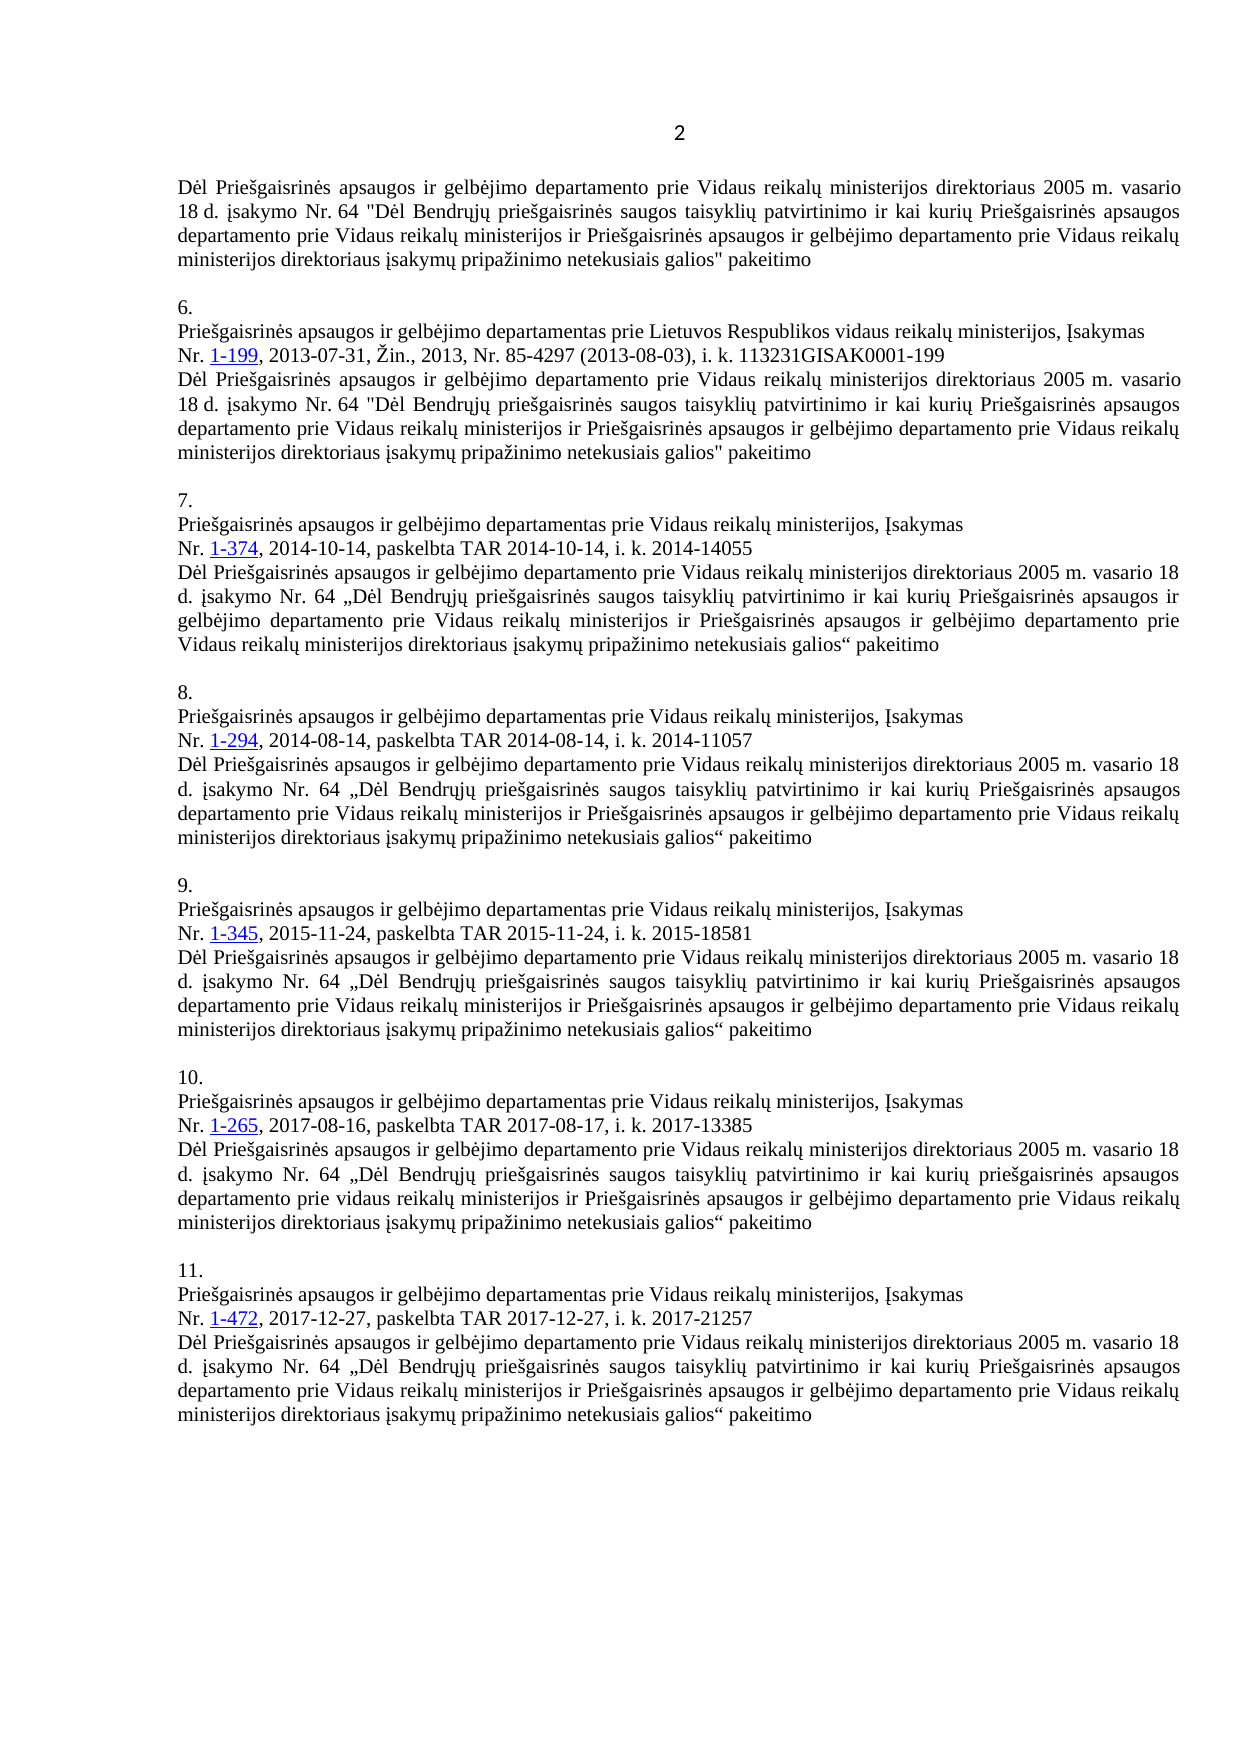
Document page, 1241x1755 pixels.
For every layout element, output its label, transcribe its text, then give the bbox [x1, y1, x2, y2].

text Nr. 1-199, 2013-07-31, Žin., 2013, Nr. 85-4297 (2013-08-03), i. k. 113231GISAK0001-199 [177, 343, 1181, 367]
text Priešgaisrinės apsaugos ir gelbėjimo departamentas prie Vidaus reikalų ministerijos, Įsakymas [177, 1089, 1181, 1113]
text 7. [177, 488, 1181, 512]
text Dėl Priešgaisrinės apsaugos ir gelbėjimo departamento prie Vidaus reikalų ministerijos direktoriaus 2005 m. vasario 18 d. įsakymo Nr. 64 „Dėl Bendrųjų priešgaisrinės saugos taisyklių patvirtinimo ir kai kurių Priešgaisrinės apsaugos departamento prie Vidaus reikalų ministerijos ir Priešgaisrinės apsaugos ir gelbėjimo departamento prie Vidaus reikalų ministerijos direktoriaus įsakymų pripažinimo netekusiais galios“ pakeitimo [177, 1330, 1181, 1426]
text Priešgaisrinės apsaugos ir gelbėjimo departamentas prie Vidaus reikalų ministerijos, Įsakymas [177, 512, 1181, 536]
text 10. [177, 1065, 1181, 1089]
text Priešgaisrinės apsaugos ir gelbėjimo departamentas prie Vidaus reikalų ministerijos, Įsakymas [177, 897, 1181, 921]
text Nr. 1-345, 2015-11-24, paskelbta TAR 2015-11-24, i. k. 2015-18581 [177, 921, 1181, 945]
text Nr. 1-265, 2017-08-16, paskelbta TAR 2017-08-17, i. k. 2017-13385 [177, 1113, 1181, 1137]
text 9. [177, 873, 1181, 897]
text Dėl Priešgaisrinės apsaugos ir gelbėjimo departamento prie Vidaus reikalų ministerijos direktoriaus 2005 m. vasario 18 d. įsakymo Nr. 64 "Dėl Bendrųjų priešgaisrinės saugos taisyklių patvirtinimo ir kai kurių Priešgaisrinės apsaugos departamento prie Vidaus reikalų ministerijos ir Priešgaisrinės apsaugos ir gelbėjimo departamento prie Vidaus reikalų ministerijos direktoriaus įsakymų pripažinimo netekusiais galios" pakeitimo [177, 367, 1181, 464]
text Priešgaisrinės apsaugos ir gelbėjimo departamentas prie Vidaus reikalų ministerijos, Įsakymas [177, 704, 1181, 728]
text Nr. 1-294, 2014-08-14, paskelbta TAR 2014-08-14, i. k. 2014-11057 [177, 728, 1181, 752]
text Dėl Priešgaisrinės apsaugos ir gelbėjimo departamento prie Vidaus reikalų ministerijos direktoriaus 2005 m. vasario 18 d. įsakymo Nr. 64 „Dėl Bendrųjų priešgaisrinės saugos taisyklių patvirtinimo ir kai kurių Priešgaisrinės apsaugos departamento prie Vidaus reikalų ministerijos ir Priešgaisrinės apsaugos ir gelbėjimo departamento prie Vidaus reikalų ministerijos direktoriaus įsakymų pripažinimo netekusiais galios“ pakeitimo [177, 752, 1181, 849]
text Dėl Priešgaisrinės apsaugos ir gelbėjimo departamento prie Vidaus reikalų ministerijos direktoriaus 2005 m. vasario 18 d. įsakymo Nr. 64 "Dėl Bendrųjų priešgaisrinės saugos taisyklių patvirtinimo ir kai kurių Priešgaisrinės apsaugos departamento prie Vidaus reikalų ministerijos ir Priešgaisrinės apsaugos ir gelbėjimo departamento prie Vidaus reikalų ministerijos direktoriaus įsakymų pripažinimo netekusiais galios" pakeitimo [177, 175, 1181, 271]
text Nr. 1-472, 2017-12-27, paskelbta TAR 2017-12-27, i. k. 2017-21257 [177, 1306, 1181, 1330]
text Dėl Priešgaisrinės apsaugos ir gelbėjimo departamento prie Vidaus reikalų ministerijos direktoriaus 2005 m. vasario 18 d. įsakymo Nr. 64 „Dėl Bendrųjų priešgaisrinės saugos taisyklių patvirtinimo ir kai kurių Priešgaisrinės apsaugos ir gelbėjimo departamento prie Vidaus reikalų ministerijos ir Priešgaisrinės apsaugos ir gelbėjimo departamento prie Vidaus reikalų ministerijos direktoriaus įsakymų pripažinimo netekusiais galios“ pakeitimo [177, 560, 1181, 656]
text Dėl Priešgaisrinės apsaugos ir gelbėjimo departamento prie Vidaus reikalų ministerijos direktoriaus 2005 m. vasario 18 d. įsakymo Nr. 64 „Dėl Bendrųjų priešgaisrinės saugos taisyklių patvirtinimo ir kai kurių Priešgaisrinės apsaugos departamento prie Vidaus reikalų ministerijos ir Priešgaisrinės apsaugos ir gelbėjimo departamento prie Vidaus reikalų ministerijos direktoriaus įsakymų pripažinimo netekusiais galios“ pakeitimo [177, 945, 1181, 1041]
text 6. [177, 295, 1181, 319]
text Priešgaisrinės apsaugos ir gelbėjimo departamentas prie Vidaus reikalų ministerijos, Įsakymas [177, 1282, 1181, 1306]
text 8. [177, 680, 1181, 704]
text Dėl Priešgaisrinės apsaugos ir gelbėjimo departamento prie Vidaus reikalų ministerijos direktoriaus 2005 m. vasario 18 d. įsakymo Nr. 64 „Dėl Bendrųjų priešgaisrinės saugos taisyklių patvirtinimo ir kai kurių priešgaisrinės apsaugos departamento prie vidaus reikalų ministerijos ir Priešgaisrinės apsaugos ir gelbėjimo departamento prie Vidaus reikalų ministerijos direktoriaus įsakymų pripažinimo netekusiais galios“ pakeitimo [177, 1137, 1181, 1234]
text Nr. 1-374, 2014-10-14, paskelbta TAR 2014-10-14, i. k. 2014-14055 [177, 536, 1181, 560]
text 11. [177, 1258, 1181, 1282]
text Priešgaisrinės apsaugos ir gelbėjimo departamentas prie Lietuvos Respublikos vidaus reikalų ministerijos, Įsakymas [177, 319, 1181, 343]
